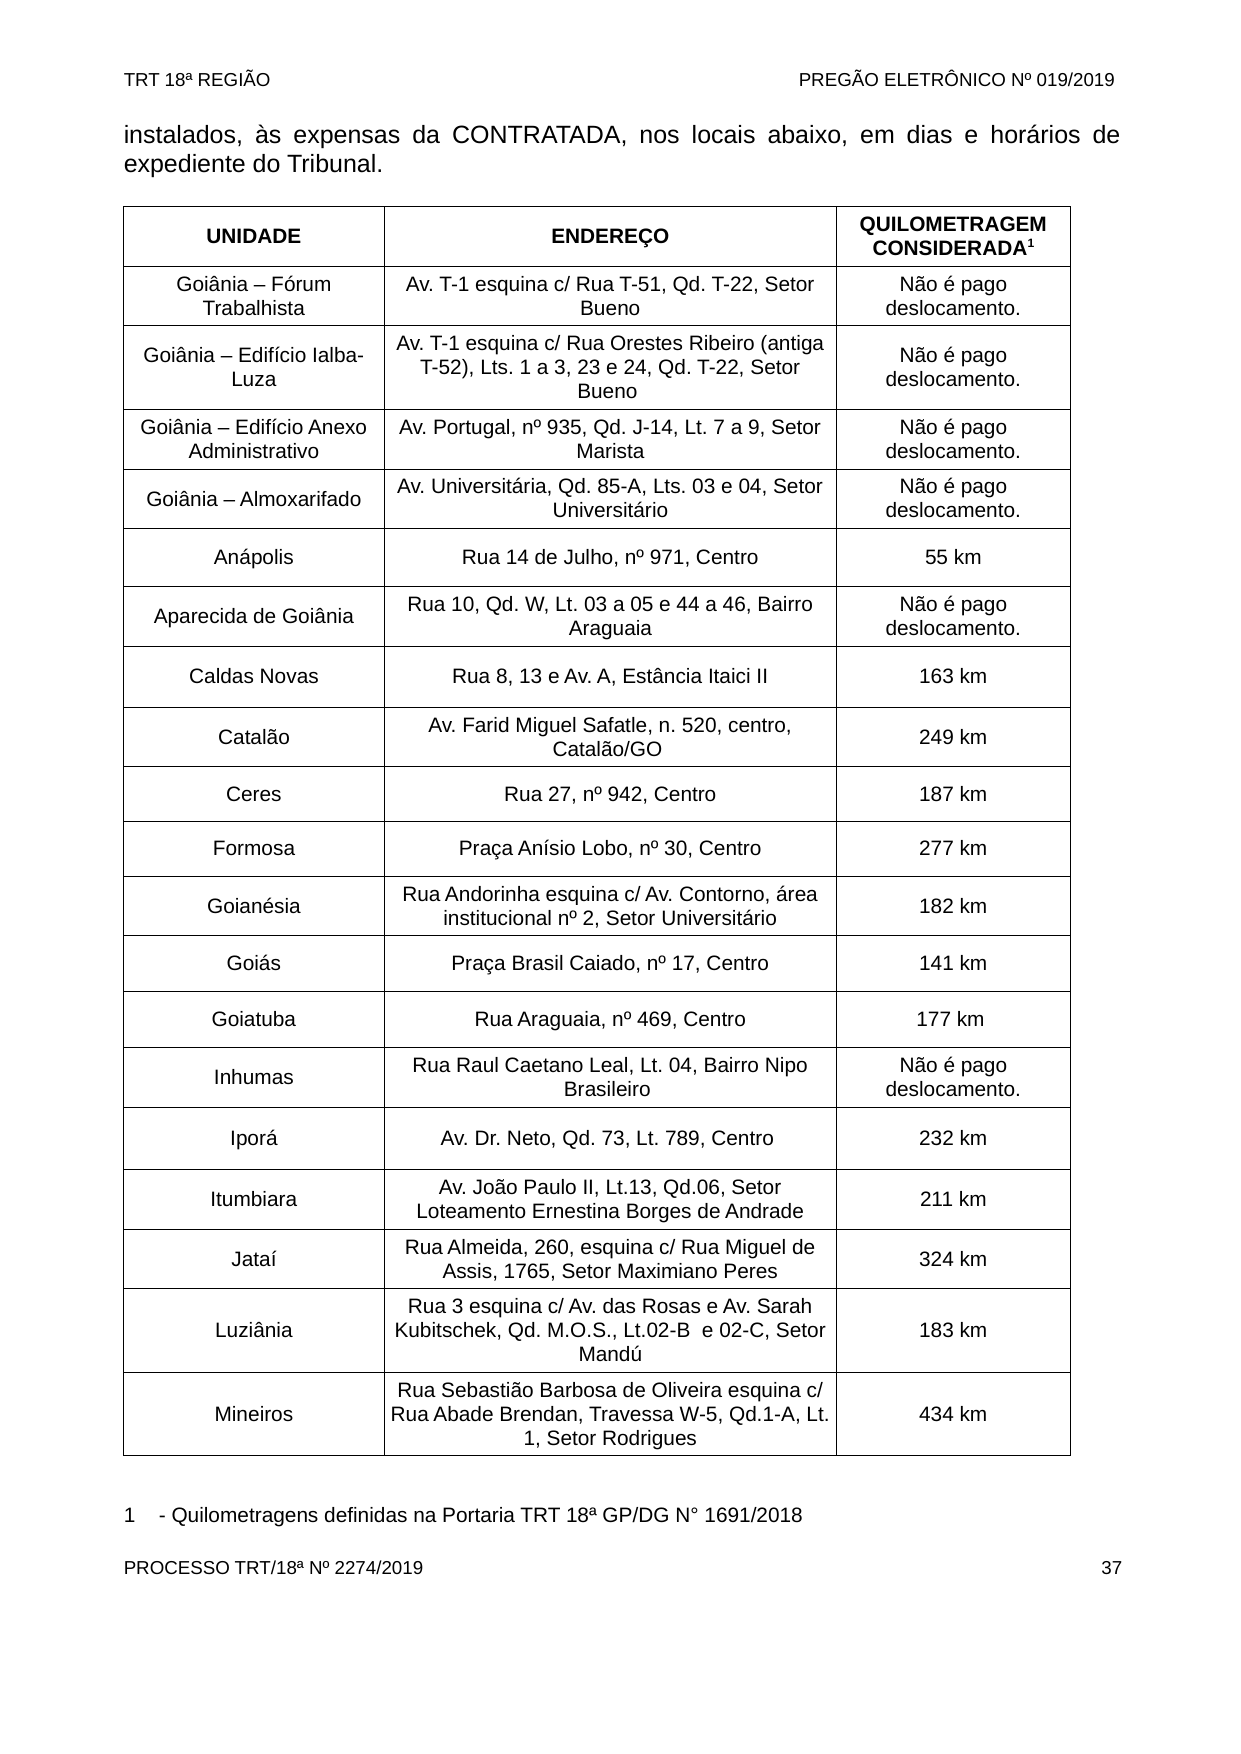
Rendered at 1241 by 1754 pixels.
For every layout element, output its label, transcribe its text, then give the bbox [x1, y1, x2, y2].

table_cell 141 km [837, 936, 1070, 991]
table_cell Praça Anísio Lobo, nº 30, Centro [385, 822, 836, 876]
table_cell 187 km [837, 767, 1070, 821]
table_cell Rua 14 de Julho, nº 971, Centro [385, 529, 836, 586]
table_cell Rua Sebastião Barbosa de Oliveira esquina c/ Rua Abade Brendan, Travessa W-5, Qd.1-A, Lt. 1, Setor Rodrigues [385, 1373, 836, 1455]
text instalados, às expensas da CONTRATADA, nos locais abaixo, em dias e horários de expediente do Tribunal. [123, 120, 1122, 177]
table_cell Formosa [124, 822, 384, 876]
table_cell 324 km [837, 1230, 1070, 1288]
table_cell Rua Andorinha esquina c/ Av. Contorno, área institucional nº 2, Setor Universitário [385, 877, 836, 935]
table_cell Goiânia – Edifício Anexo Administrativo [124, 410, 384, 468]
table_cell 182 km [837, 877, 1070, 935]
table_cell Aparecida de Goiânia [124, 587, 384, 646]
table_cell Iporá [124, 1108, 384, 1169]
table_cell Rua Araguaia, nº 469, Centro [385, 992, 836, 1047]
table_cell Av. João Paulo II, Lt.13, Qd.06, Setor Loteamento Ernestina Borges de Andrade [385, 1170, 836, 1229]
table_cell Não é pago deslocamento. [837, 587, 1070, 646]
table_cell Rua Raul Caetano Leal, Lt. 04, Bairro Nipo Brasileiro [385, 1048, 836, 1107]
table_cell Não é pago deslocamento. [837, 326, 1070, 409]
table_cell Não é pago deslocamento. [837, 267, 1070, 325]
table_cell Caldas Novas [124, 647, 384, 707]
table_cell Rua 3 esquina c/ Av. das Rosas e Av. Sarah Kubitschek, Qd. M.O.S., Lt.02-B e 02-C, Setor Mandú [385, 1289, 836, 1372]
table_cell Rua 8, 13 e Av. A, Estância Itaici II [385, 647, 836, 707]
table_cell Catalão [124, 708, 384, 766]
table_cell Av. Dr. Neto, Qd. 73, Lt. 789, Centro [385, 1108, 836, 1169]
table_cell Goianésia [124, 877, 384, 935]
table_cell Goiânia – Almoxarifado [124, 470, 384, 528]
table_cell Não é pago deslocamento. [837, 1048, 1070, 1107]
table_cell Não é pago deslocamento. [837, 470, 1070, 528]
table_cell Av. T-1 esquina c/ Rua Orestes Ribeiro (antiga T-52), Lts. 1 a 3, 23 e 24, Qd. T-22, Setor Bueno [385, 326, 836, 409]
table_cell Av. Universitária, Qd. 85-A, Lts. 03 e 04, Setor Universitário [385, 470, 836, 528]
table_cell Rua 10, Qd. W, Lt. 03 a 05 e 44 a 46, Bairro Araguaia [385, 587, 836, 646]
table_cell Av. Portugal, nº 935, Qd. J-14, Lt. 7 a 9, Setor Marista [385, 410, 836, 468]
table_cell 232 km [837, 1108, 1070, 1169]
table_header UNIDADE [124, 207, 384, 266]
table_cell Goiânia – Fórum Trabalhista [124, 267, 384, 325]
table_cell 434 km [837, 1373, 1070, 1455]
table_cell Itumbiara [124, 1170, 384, 1229]
table_cell Praça Brasil Caiado, nº 17, Centro [385, 936, 836, 991]
table_cell 183 km [837, 1289, 1070, 1372]
table_cell Rua 27, nº 942, Centro [385, 767, 836, 821]
table_cell Inhumas [124, 1048, 384, 1107]
table_cell 163 km [837, 647, 1070, 707]
table_cell Anápolis [124, 529, 384, 586]
table_cell 55 km [837, 529, 1070, 586]
table_cell Mineiros [124, 1373, 384, 1455]
table_cell Goiás [124, 936, 384, 991]
table_cell 211 km [837, 1170, 1070, 1229]
table_cell 177 km [837, 992, 1070, 1047]
table_cell Av. T-1 esquina c/ Rua T-51, Qd. T-22, Setor Bueno [385, 267, 836, 325]
table_header ENDEREÇO [385, 207, 836, 266]
table_cell Ceres [124, 767, 384, 821]
table_cell Goiânia – Edifício Ialba-Luza [124, 326, 384, 409]
table_cell 249 km [837, 708, 1070, 766]
table_cell Jataí [124, 1230, 384, 1288]
table_cell Não é pago deslocamento. [837, 410, 1070, 468]
table_cell Goiatuba [124, 992, 384, 1047]
table_cell 277 km [837, 822, 1070, 876]
table_cell Av. Farid Miguel Safatle, n. 520, centro, Catalão/GO [385, 708, 836, 766]
table_cell Rua Almeida, 260, esquina c/ Rua Miguel de Assis, 1765, Setor Maximiano Peres [385, 1230, 836, 1288]
table_header QUILOMETRAGEM CONSIDERADA [837, 207, 1070, 266]
table_cell Luziânia [124, 1289, 384, 1372]
